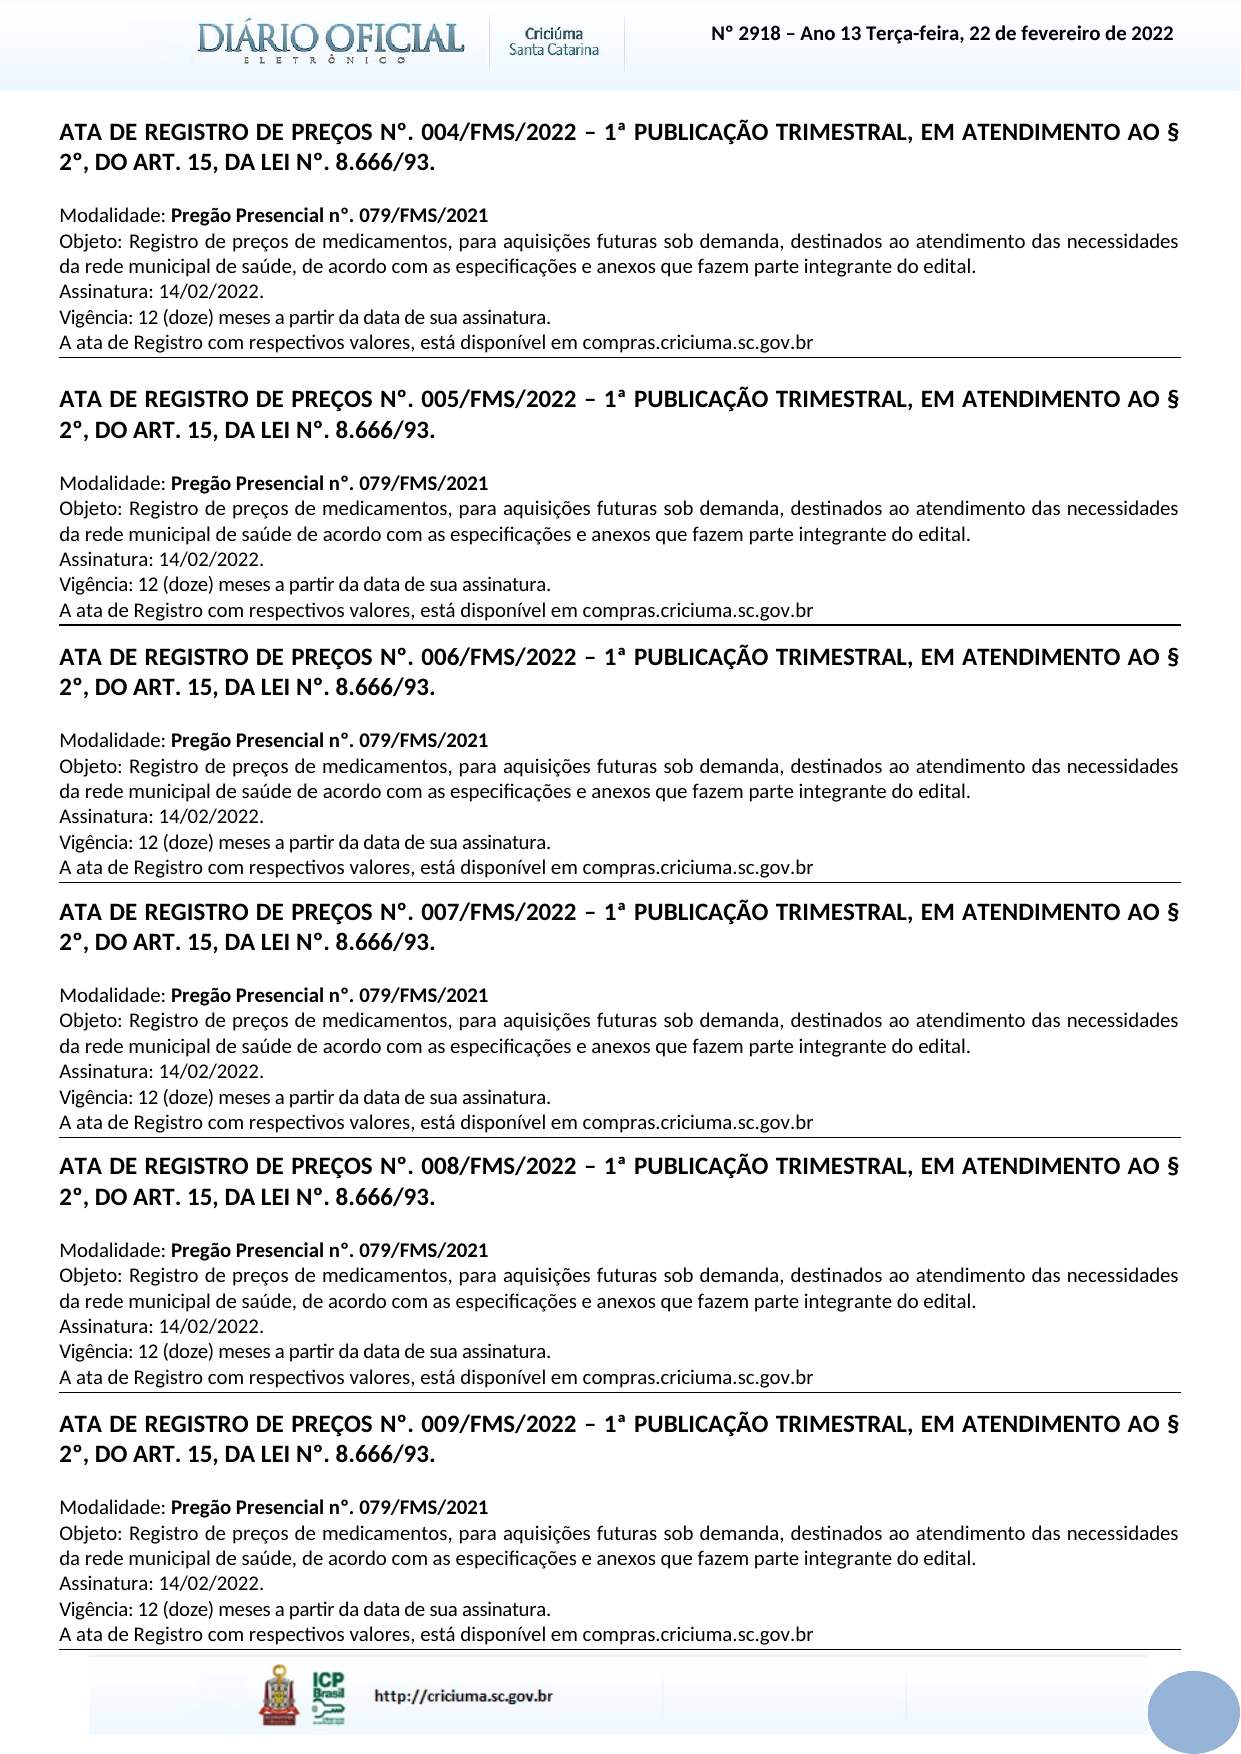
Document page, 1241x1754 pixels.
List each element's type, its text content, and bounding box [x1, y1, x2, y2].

text Assinatura: 14/02/2022. [59, 804, 1181, 829]
text Objeto: Registro de preços de medicamentos, para aquisições futuras sob demanda, destinados ao atendimento das necessidades da rede municipal de saúde, de acordo com as especificações e anexos que fazem parte integrante do edital. [59, 1520, 1181, 1571]
text A ata de Registro com respectivos valores, está disponível em compras.criciuma.sc.gov.br [59, 1364, 1181, 1392]
text Objeto: Registro de preços de medicamentos, para aquisições futuras sob demanda, destinados ao atendimento das necessidades da rede municipal de saúde de acordo com as especificações e anexos que fazem parte integrante do edital. [59, 495, 1181, 546]
text ATA DE REGISTRO DE PREÇOS Nº. 008/FMS/2022 – 1ª PUBLICAÇÃO TRIMESTRAL, EM ATENDIMENTO AO § 2º, DO ART. 15, DA LEI Nº. 8.666/93. [59, 1151, 1181, 1212]
text Assinatura: 14/02/2022. [59, 279, 1181, 304]
text ATA DE REGISTRO DE PREÇOS Nº. 009/FMS/2022 – 1ª PUBLICAÇÃO TRIMESTRAL, EM ATENDIMENTO AO § 2º, DO ART. 15, DA LEI Nº. 8.666/93. [59, 1408, 1181, 1469]
text A ata de Registro com respectivos valores, está disponível em compras.criciuma.sc.gov.br [59, 1621, 1181, 1649]
text ATA DE REGISTRO DE PREÇOS Nº. 007/FMS/2022 – 1ª PUBLICAÇÃO TRIMESTRAL, EM ATENDIMENTO AO § 2º, DO ART. 15, DA LEI Nº. 8.666/93. [59, 896, 1181, 957]
text A ata de Registro com respectivos valores, está disponível em compras.criciuma.sc.gov.br [59, 329, 1181, 357]
text A ata de Registro com respectivos valores, está disponível em compras.criciuma.sc.gov.br [59, 597, 1181, 624]
text Objeto: Registro de preços de medicamentos, para aquisições futuras sob demanda, destinados ao atendimento das necessidades da rede municipal de saúde, de acordo com as especificações e anexos que fazem parte integrante do edital. [59, 228, 1181, 279]
text Vigência: 12 (doze) meses a partir da data de sua assinatura. [59, 304, 1181, 329]
text A ata de Registro com respectivos valores, está disponível em compras.criciuma.sc.gov.br [59, 1109, 1181, 1137]
text ATA DE REGISTRO DE PREÇOS Nº. 005/FMS/2022 – 1ª PUBLICAÇÃO TRIMESTRAL, EM ATENDIMENTO AO § 2º, DO ART. 15, DA LEI Nº. 8.666/93. [59, 383, 1181, 444]
text Vigência: 12 (doze) meses a partir da data de sua assinatura. [59, 829, 1181, 854]
text Assinatura: 14/02/2022. [59, 1058, 1181, 1084]
text Modalidade: Pregão Presencial nº. 079/FMS/2021 [59, 727, 1181, 753]
text Vigência: 12 (doze) meses a partir da data de sua assinatura. [59, 1084, 1181, 1109]
text ATA DE REGISTRO DE PREÇOS Nº. 006/FMS/2022 – 1ª PUBLICAÇÃO TRIMESTRAL, EM ATENDIMENTO AO § 2º, DO ART. 15, DA LEI Nº. 8.666/93. [59, 641, 1181, 702]
text Assinatura: 14/02/2022. [59, 546, 1181, 572]
text Vigência: 12 (doze) meses a partir da data de sua assinatura. [59, 572, 1181, 597]
text Vigência: 12 (doze) meses a partir da data de sua assinatura. [59, 1596, 1181, 1621]
text Modalidade: Pregão Presencial nº. 079/FMS/2021 [59, 202, 1181, 228]
text Assinatura: 14/02/2022. [59, 1313, 1181, 1339]
text Objeto: Registro de preços de medicamentos, para aquisições futuras sob demanda, destinados ao atendimento das necessidades da rede municipal de saúde de acordo com as especificações e anexos que fazem parte integrante do edital. [59, 1008, 1181, 1058]
text Objeto: Registro de preços de medicamentos, para aquisições futuras sob demanda, destinados ao atendimento das necessidades da rede municipal de saúde, de acordo com as especificações e anexos que fazem parte integrante do edital. [59, 1262, 1181, 1313]
text Assinatura: 14/02/2022. [59, 1571, 1181, 1596]
text A ata de Registro com respectivos valores, está disponível em compras.criciuma.sc.gov.br [59, 854, 1181, 882]
text Modalidade: Pregão Presencial nº. 079/FMS/2021 [59, 1237, 1181, 1262]
text Modalidade: Pregão Presencial nº. 079/FMS/2021 [59, 1494, 1181, 1520]
text Vigência: 12 (doze) meses a partir da data de sua assinatura. [59, 1339, 1181, 1364]
text Modalidade: Pregão Presencial nº. 079/FMS/2021 [59, 470, 1181, 495]
text Modalidade: Pregão Presencial nº. 079/FMS/2021 [59, 982, 1181, 1008]
text ATA DE REGISTRO DE PREÇOS Nº. 004/FMS/2022 – 1ª PUBLICAÇÃO TRIMESTRAL, EM ATENDIMENTO AO § 2º, DO ART. 15, DA LEI Nº. 8.666/93. [59, 116, 1181, 177]
text Objeto: Registro de preços de medicamentos, para aquisições futuras sob demanda, destinados ao atendimento das necessidades da rede municipal de saúde de acordo com as especificações e anexos que fazem parte integrante do edital. [59, 753, 1181, 804]
